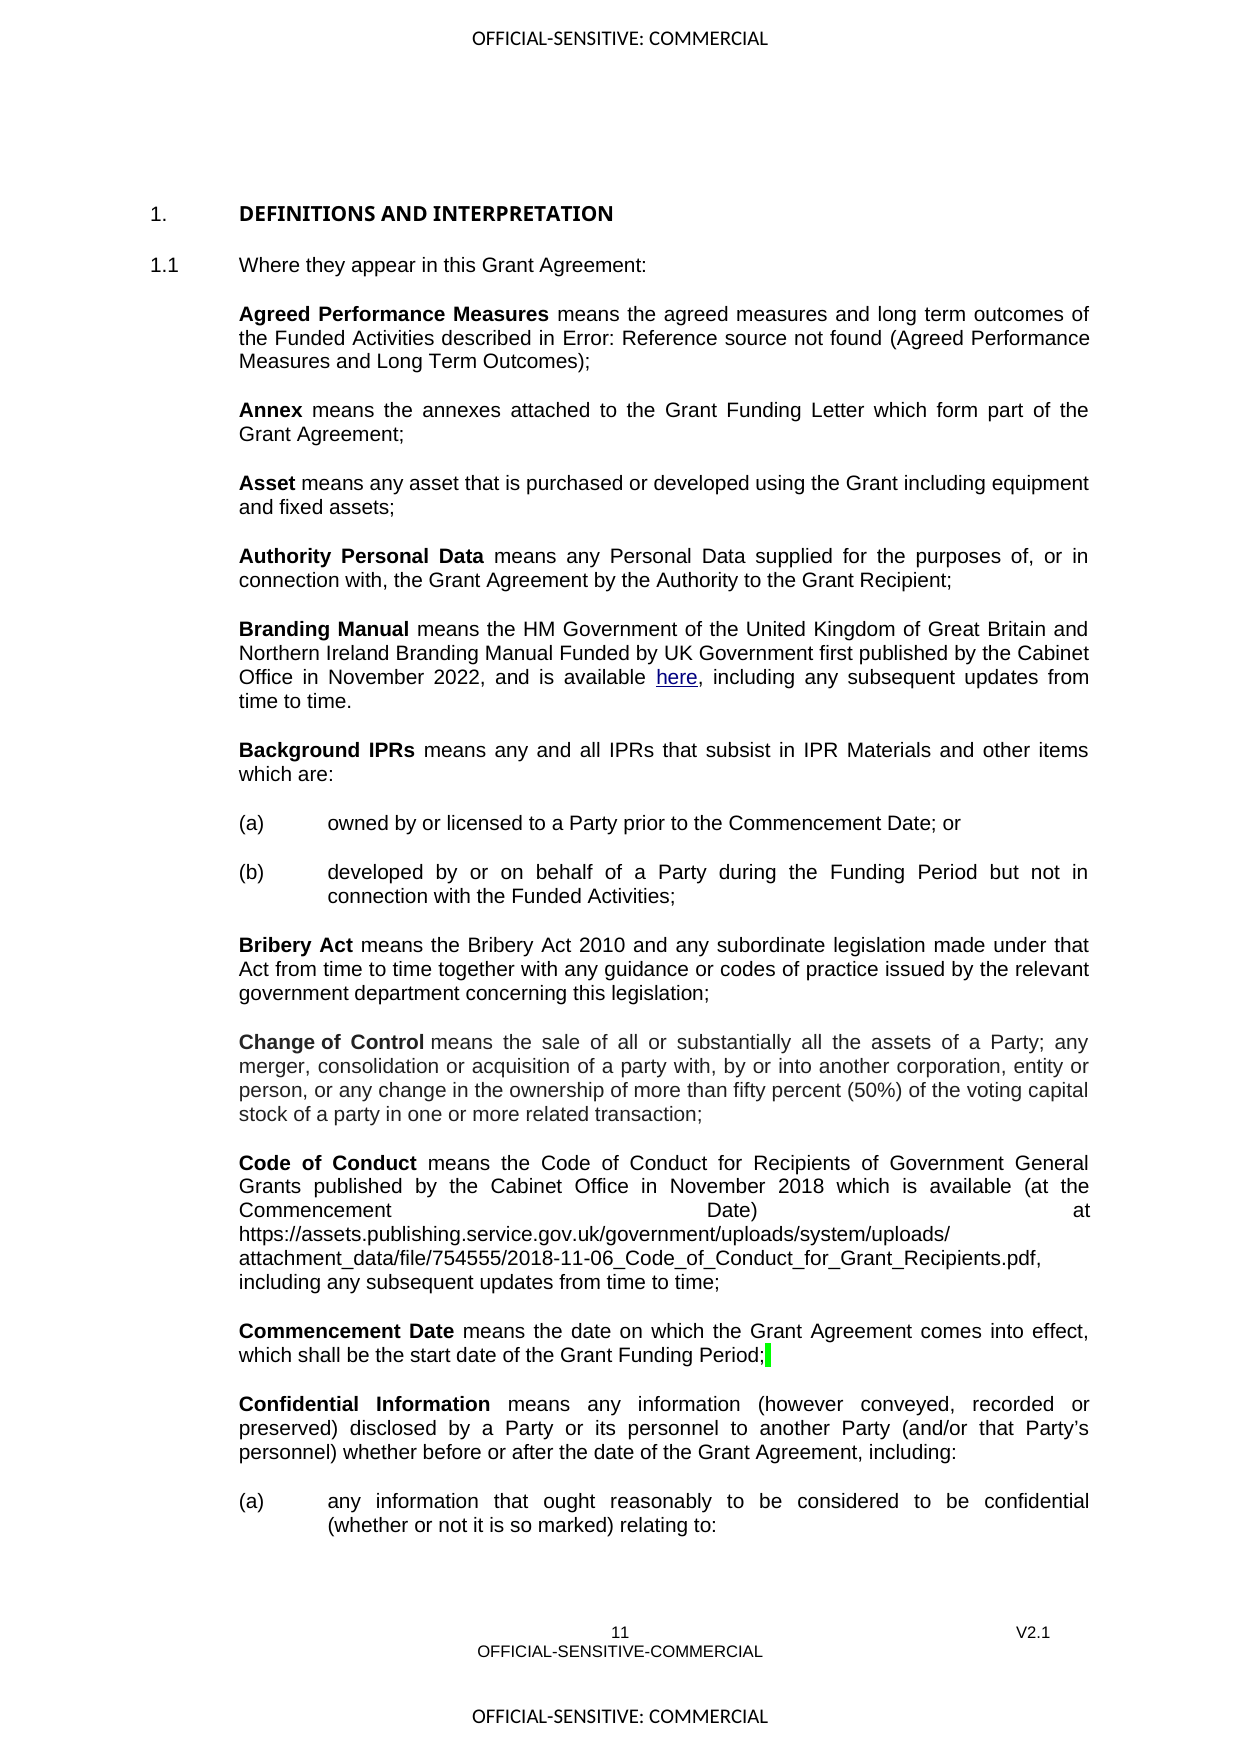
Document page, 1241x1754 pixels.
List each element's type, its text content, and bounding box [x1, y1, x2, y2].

text Branding Manual means the HM Government of the United Kingdom of Great Britain and Northern Ireland Branding Manual Funded by UK Government first published by the Cabinet Office in November 2022, and is available here, including any subsequent updates from time to time. [239, 617, 1090, 713]
text Commencement Date means the date on which the Grant Agreement comes into effect, which shall be the start date of the Grant Funding Period; [239, 1319, 1090, 1367]
text Code of Conduct means the Code of Conduct for Recipients of Government General Grants published by the Cabinet Office in November 2018 which is available (at the Commencement Date) at https://assets.publishing.service.gov.uk/government/uploads/system/uploads/attachment_data/file/754555/2018-11-06_Code_of_Conduct_for_Grant_Recipients.pdf, including any subsequent updates from time to time; [239, 1150, 1090, 1294]
text Annex means the annexes attached to the Grant Funding Letter which form part of the Grant Agreement; [239, 398, 1090, 446]
list DEFINITIONS AND INTERPRETATION [150, 199, 1090, 227]
list any information that ought reasonably to be considered to be confidential (whether or not it is so marked) relating to: [239, 1489, 1090, 1537]
list Where they appear in this Grant Agreement: [150, 252, 1090, 276]
text Asset means any asset that is purchased or developed using the Grant including equipment and fixed assets; [239, 471, 1090, 519]
text Confidential Information means any information (however conveyed, recorded or preserved) disclosed by a Party or its personnel to another Party (and/or that Party’s personnel) whether before or after the date of the Grant Agreement, including: [239, 1392, 1090, 1464]
text Background IPRs means any and all IPRs that subsist in IPR Materials and other items which are: [239, 738, 1090, 786]
text Change of Control means the sale of all or substantially all the assets of a Party; any merger, consolidation or acquisition of a party with, by or into another corporation, entity or person, or any change in the ownership of more than fifty percent (50%) of the voting capital stock of a party in one or more related transaction; [239, 1029, 1090, 1125]
text Bribery Act means the Bribery Act 2010 and any subordinate legislation made under that Act from time to time together with any guidance or codes of practice issued by the relevant government department concerning this legislation; [239, 933, 1090, 1004]
text Agreed Performance Measures means the agreed measures and long term outcomes of the Funded Activities described in ANNEX 4 (Agreed Performance Measures and Long Term Outcomes); [239, 301, 1090, 373]
text Authority Personal Data means any Personal Data supplied for the purposes of, or in connection with, the Grant Agreement by the Authority to the Grant Recipient; [239, 544, 1090, 592]
list owned by or licensed to a Party prior to the Commencement Date; or [239, 811, 1090, 835]
list developed by or on behalf of a Party during the Funding Period but not in connection with the Funded Activities; [239, 860, 1090, 908]
